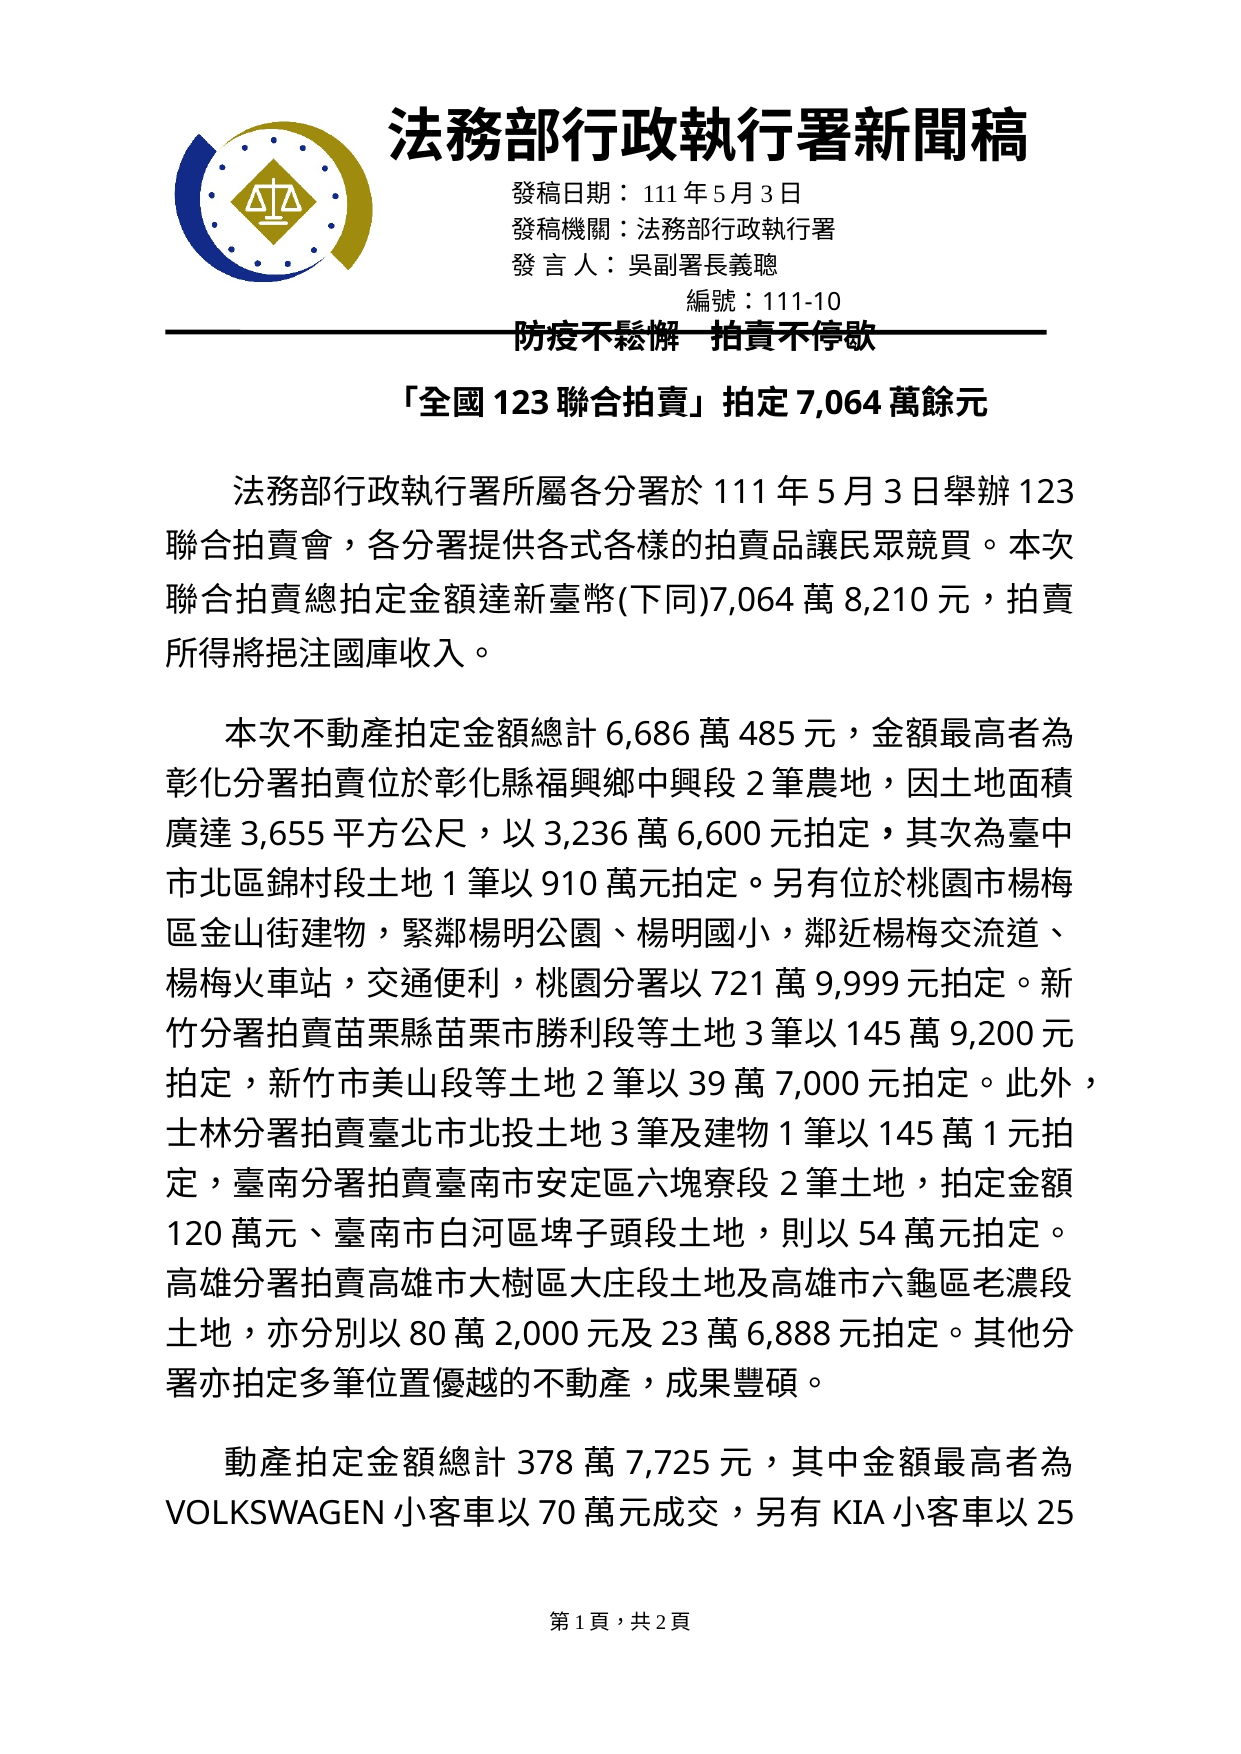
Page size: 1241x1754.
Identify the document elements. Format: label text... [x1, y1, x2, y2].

table_header [165, 89, 384, 318]
text 本次不動產拍定金額總計6,686萬485元，金額最高者為彰化分署拍賣位於彰化縣福興鄉中興段2筆農地，因土地面積廣達3,655平方公尺，以3,236萬6,600元拍定，其次為臺中市北區錦村段土地1筆以910萬元拍定。另有位於桃園市楊梅區金山街建物，緊鄰楊明公園、楊明國小，鄰近楊梅交流道、楊梅火車站，交通便利，桃園分署以721萬9,999元拍定。新竹分署拍賣苗栗縣苗栗市勝利段等土地3筆以145萬9,200元拍定，新竹市美山段等土地2筆以39萬7,000元拍定。此外，士林分署拍賣臺北市北投土地3筆及建物1筆以145萬1元拍定，臺南分署拍賣臺南市安定區六塊寮段2筆土地，拍定金額120萬元、臺南市白河區埤子頭段土地，則以54萬元拍定。高雄分署拍賣高雄市大樹區大庄段土地及高雄市六龜區老濃段土地，亦分別以80萬2,000元及23萬6,888元拍定。其他分署亦拍定多筆位置優越的不動產，成果豐碩。 [165, 706, 1075, 1406]
text 防疫不鬆懈 拍賣不停歇 [165, 318, 1075, 356]
picture [168, 119, 380, 288]
text 「全國123聯合拍賣」拍定7,064萬餘元 [165, 385, 1075, 422]
text 動產拍定金額總計378萬7,725元，其中金額最高者為VOLKSWAGEN小客車以70萬元成交，另有KIA小客車以25萬元拍定、五十鈴小貨車以14萬6,000元拍定，還有光陽機車1臺以3萬2,000元拍定。另外，還有LEXUS小客車、中華三菱小客車、馬自達小客車、國瑞小客車等均以十分實惠的價格成交。其餘拍定或變賣之動產包含大同電視螢幕、EPSON WF-2831複合機、手機配件、餐飲類商標權、原木傢俱、玉飾、花器飾品、男用短皮夾、皮帶、金門高粱酒、玩具、股票等物品。 [165, 1435, 1075, 1535]
table_header 法務部行政執行署新聞稿 發稿日期： 111年5月3日 發稿機關：法務部行政執行署 發 言 人： 吳副署長義聰 編號：111-10 [384, 89, 1052, 318]
text 法務部行政執行署所屬各分署於111年5月3日舉辦123聯合拍賣會，各分署提供各式各樣的拍賣品讓民眾競買。本次聯合拍賣總拍定金額達新臺幣(下同)7,064萬8,210元，拍賣所得將挹注國庫收入。 [165, 460, 1075, 676]
